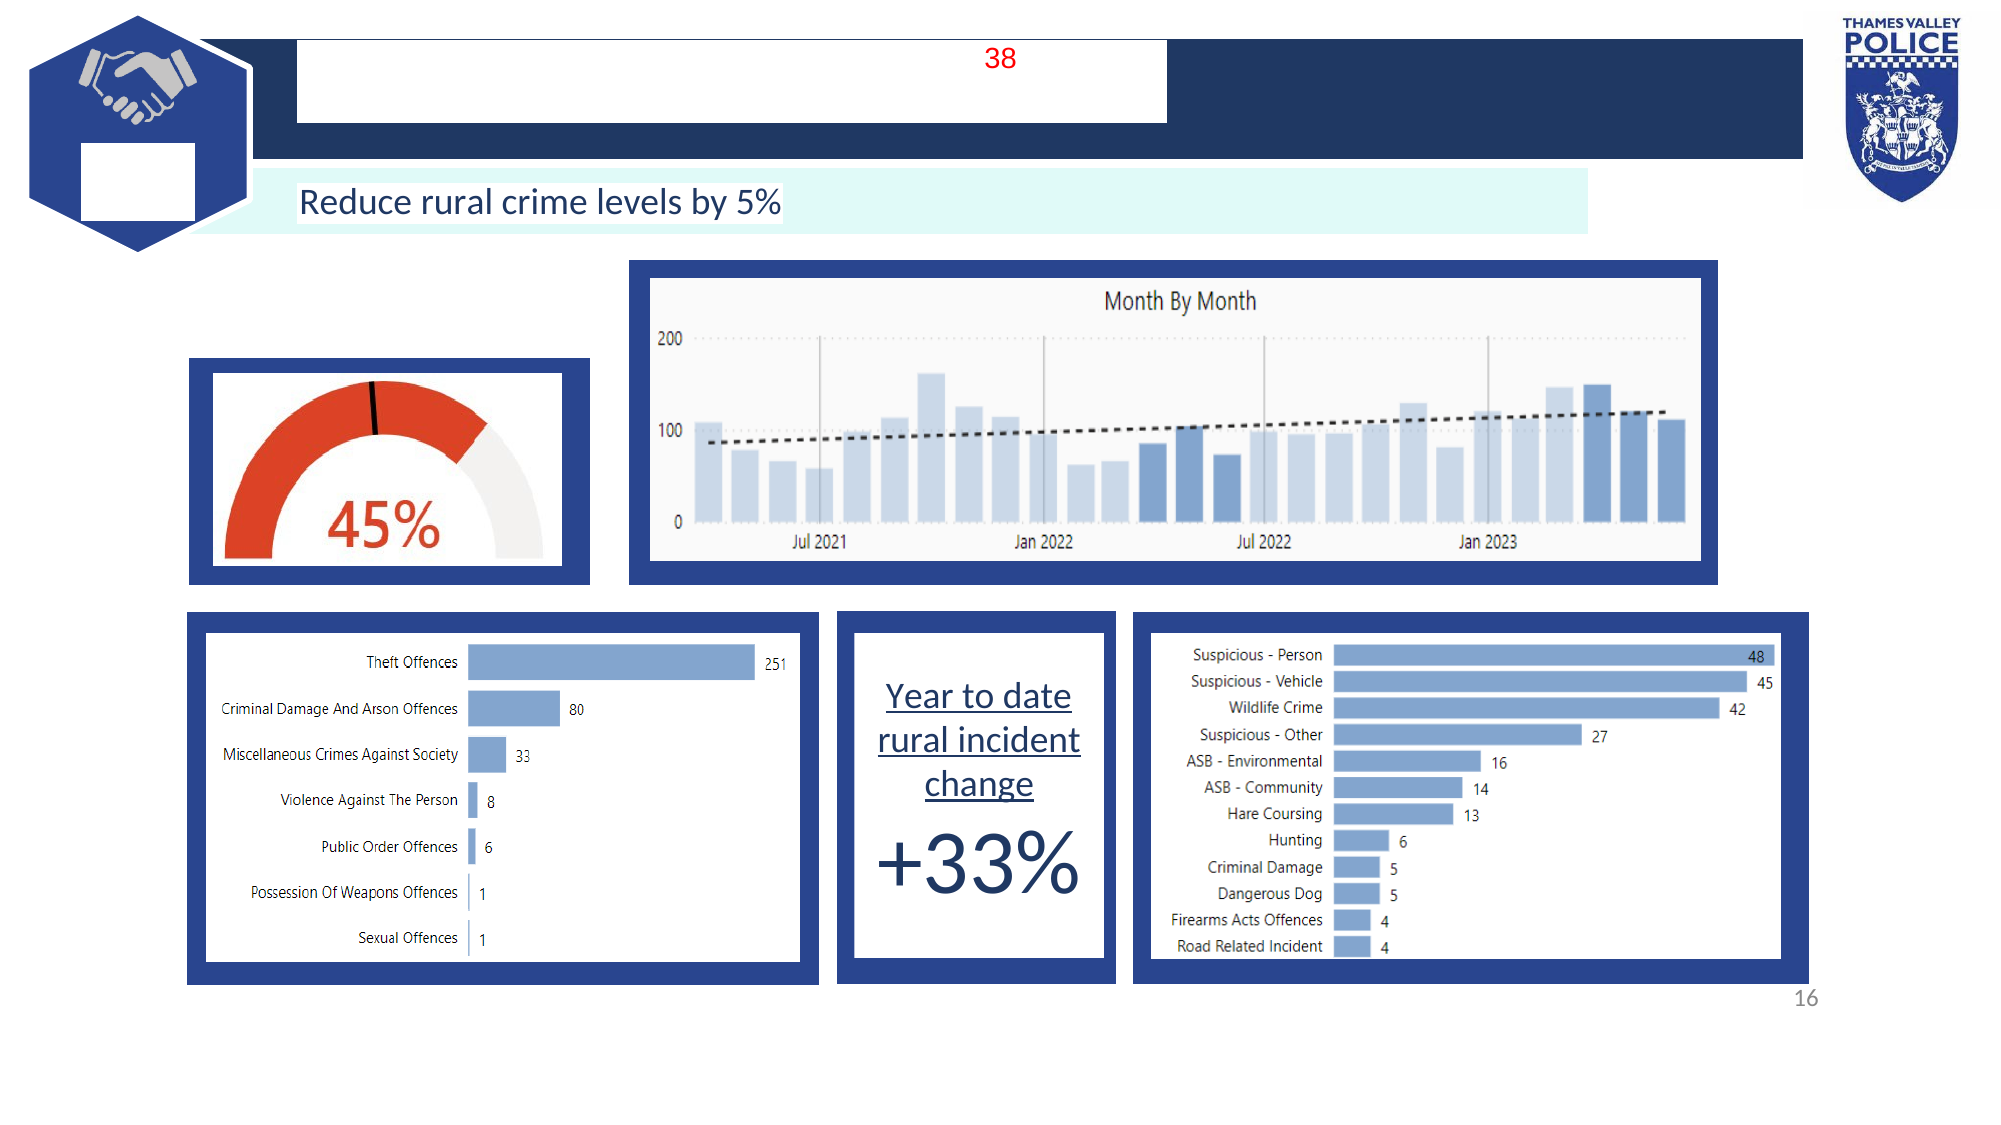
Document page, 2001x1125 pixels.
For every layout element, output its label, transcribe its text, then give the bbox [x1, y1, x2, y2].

text 16 [0, 615, 1818, 1012]
